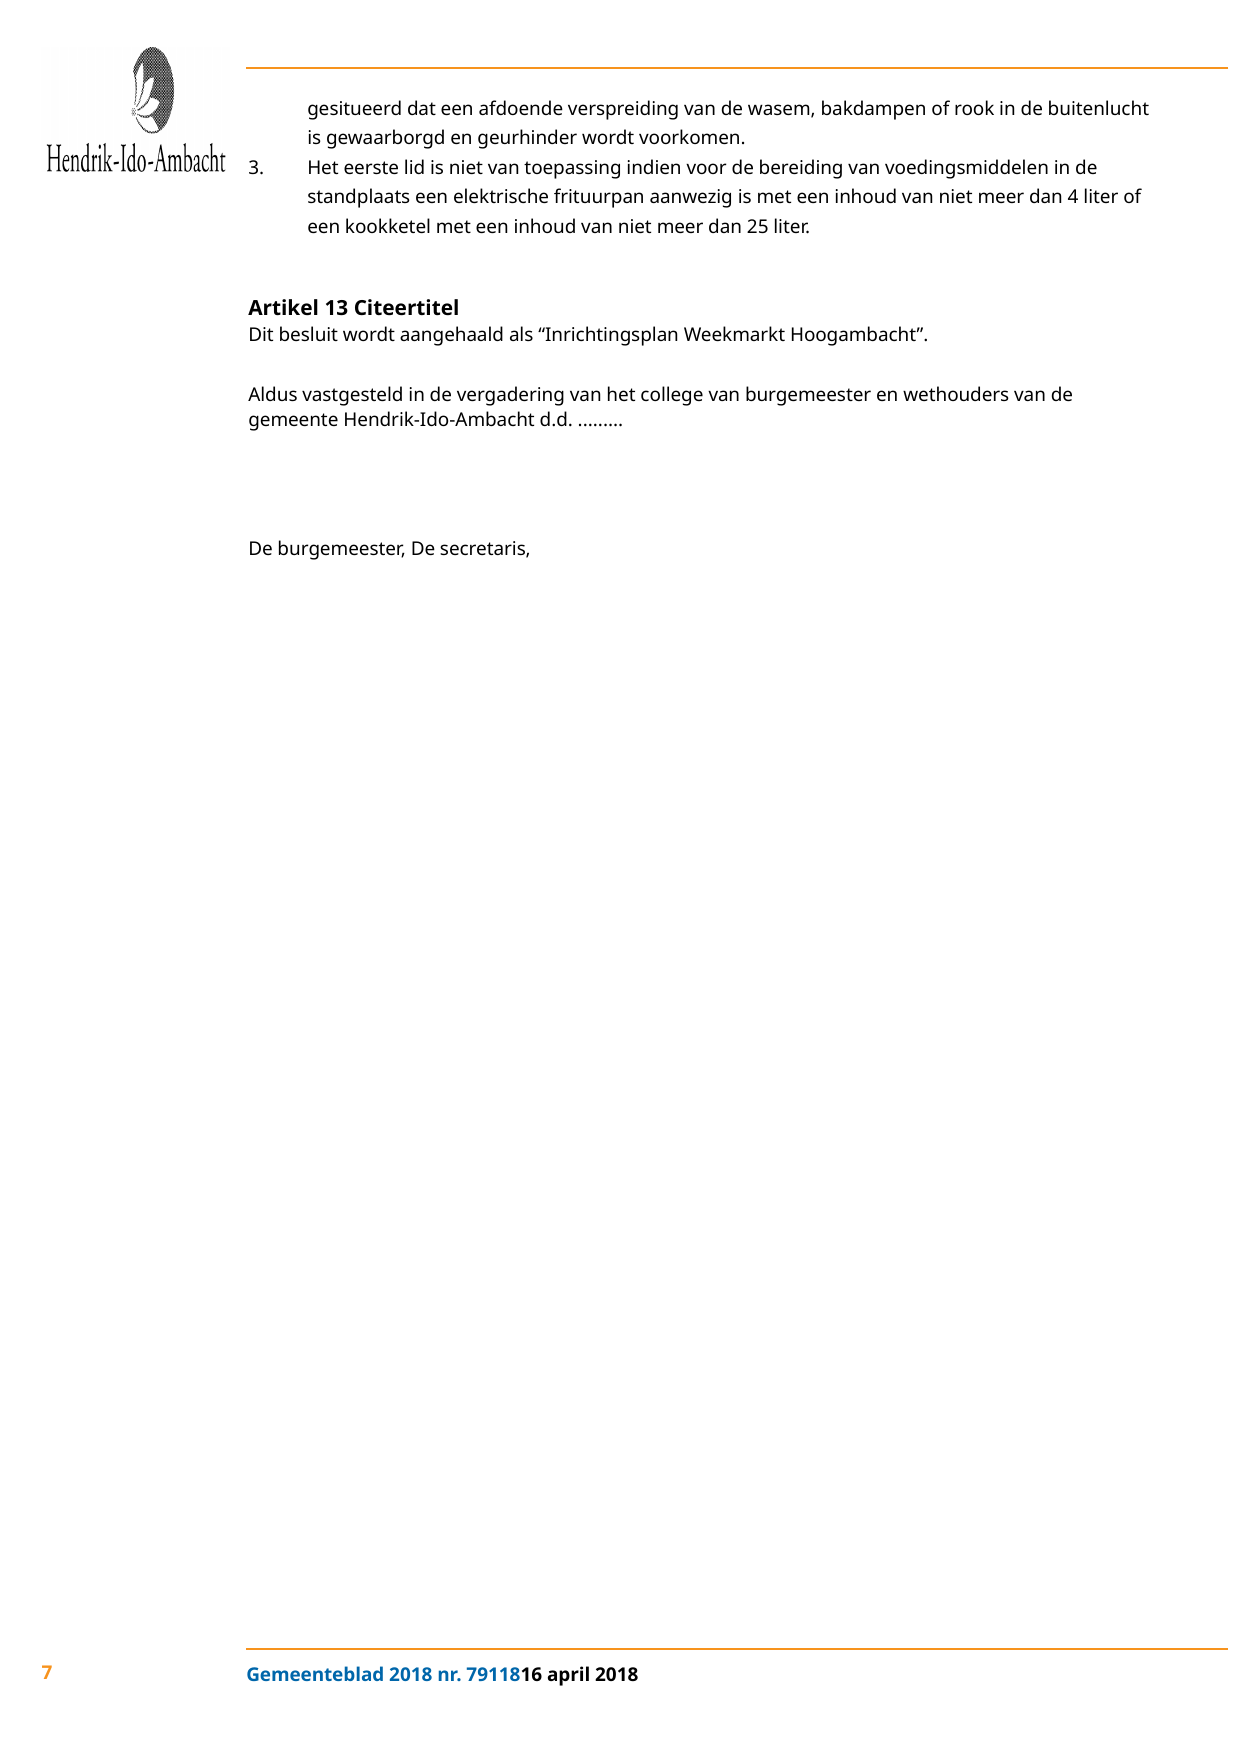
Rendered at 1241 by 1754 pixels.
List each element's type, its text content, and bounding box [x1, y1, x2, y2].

text Dit besluit wordt aangehaald als “Inrichtingsplan Weekmarkt Hoogambacht”. [248, 322, 1152, 347]
picture [41, 47, 231, 172]
text De burgemeester, De secretaris, [248, 535, 1152, 561]
text Aldus vastgesteld in de vergadering van het college van burgemeester en wethouders van de gemeente Hendrik-Ido-Ambacht d.d. ......... [248, 381, 1152, 432]
list Het eerste lid is niet van toepassing indien voor de bereiding van voedingsmiddelen in de standplaats een elektrische frituurpan aanwezig is met een inhoud van niet meer dan 4 liter of een kookketel met een inhoud van niet meer dan 25 liter. [248, 154, 1152, 239]
text Artikel 13 Citeertitel [248, 293, 1152, 322]
list gesitueerd dat een afdoende verspreiding van de wasem, bakdampen of rook in de buitenlucht is gewaarborgd en geurhinder wordt voorkomen. [248, 95, 1152, 150]
